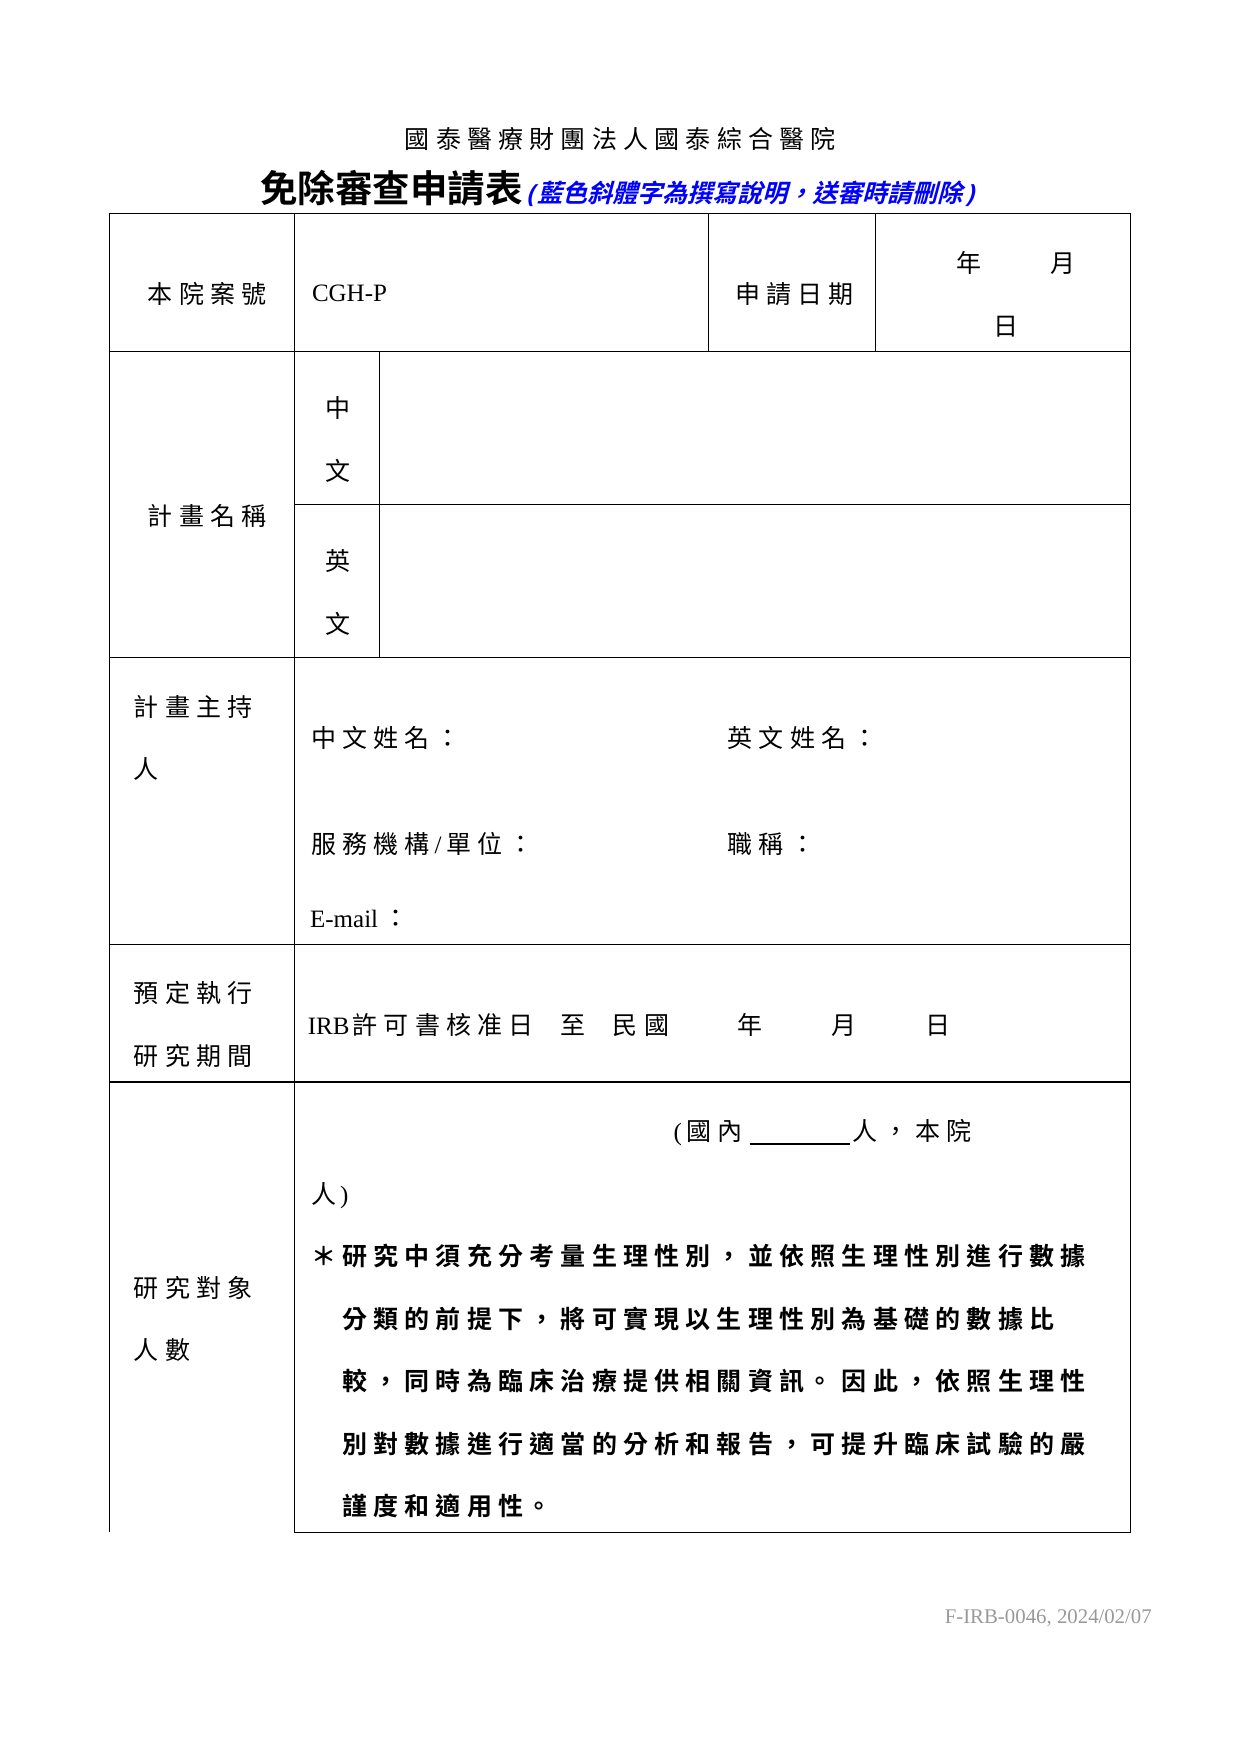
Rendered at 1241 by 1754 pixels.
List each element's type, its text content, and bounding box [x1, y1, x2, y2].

table_cell 中文姓名： [295, 658, 713, 795]
table_cell [713, 869, 1130, 943]
table_header CGH-P [295, 214, 708, 351]
table_cell 中文 [295, 352, 379, 504]
table_cell 英文 [295, 505, 379, 657]
table_cell [380, 505, 1130, 657]
text 免除審查申請表(藍色斜體字為撰寫說明，送審時請刪除) [89, 159, 1151, 213]
table_cell 計畫名稱 [110, 352, 294, 657]
table_cell (國內 人，本院 人) ＊研究中須充分考量生理性別，並依照生理性別進行數據分類的前提下，將可實現以生理性別為基礎的數據比較，同時為臨床治療提供相關資訊。因此，依照生理性別對數據進行適當的分析和報告，可提升臨床試驗的嚴謹度和適用性。 [295, 1083, 1130, 1532]
table_cell 預定執行研究期間 [110, 945, 294, 1081]
table_cell 職稱： [713, 795, 1130, 869]
table_cell 計畫主持人 [110, 658, 294, 795]
table_cell 服務機構/單位： [295, 795, 713, 869]
text 國泰醫療財團法人國泰綜合醫院 [89, 96, 1151, 159]
table_header 申請日期 [709, 214, 875, 351]
table_cell E-mail： [295, 869, 713, 943]
table_header 年 月 日 [876, 214, 1130, 351]
table_cell 研究對象人數 [110, 1083, 294, 1532]
table_cell [110, 869, 294, 943]
table_cell 英文姓名： [713, 658, 1130, 795]
table_cell [110, 795, 294, 869]
table_cell [380, 352, 1130, 504]
table_cell IRB許可書核准日 至 民國 年 月 日 [295, 945, 1130, 1081]
table_header 本院案號 [110, 214, 294, 351]
